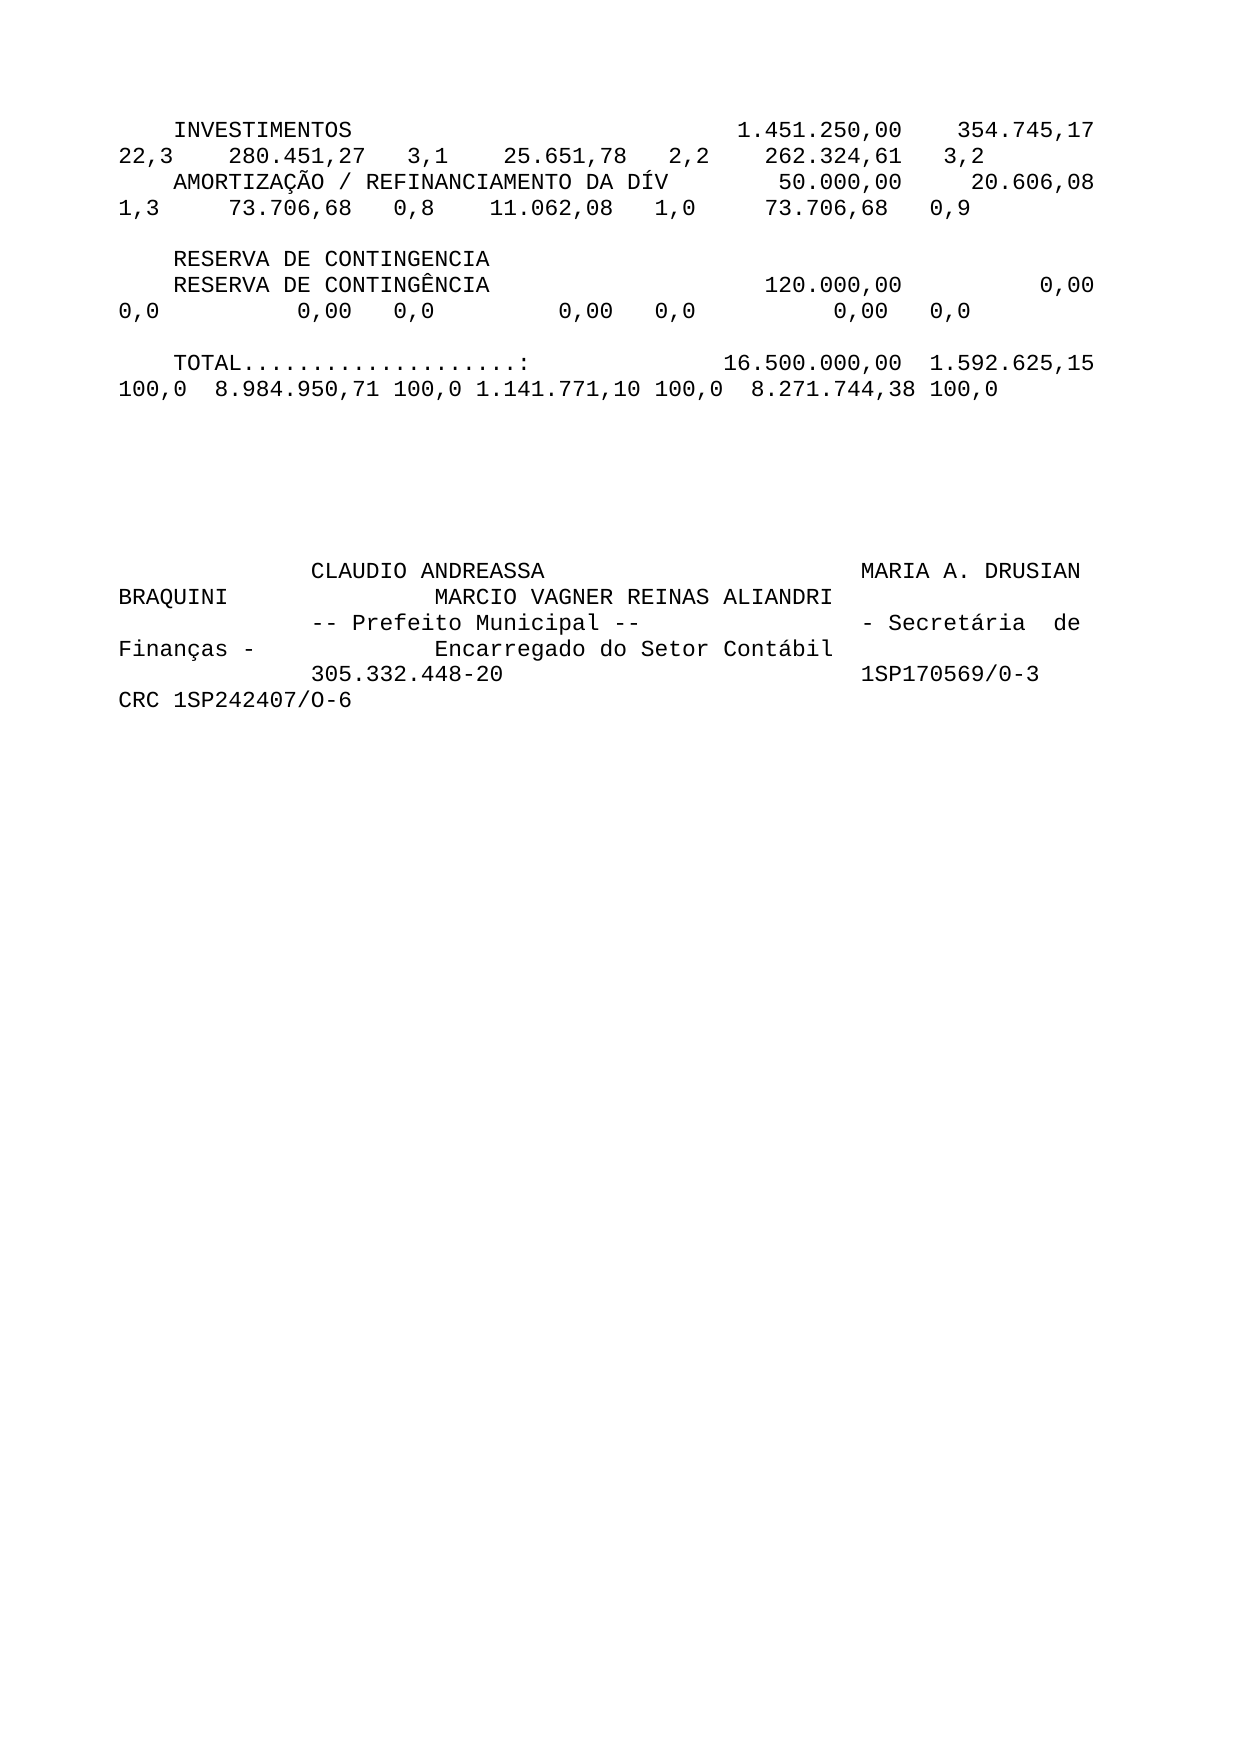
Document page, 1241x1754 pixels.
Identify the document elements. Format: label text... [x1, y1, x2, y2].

text -- Prefeito Municipal -- - Secretária de Finanças - Encarregado do Setor Contábil [118, 611, 1122, 663]
text INVESTIMENTOS 1.451.250,00 354.745,17 22,3 280.451,27 3,1 25.651,78 2,2 262.324,61 3,2 [118, 118, 1122, 170]
text TOTAL....................: 16.500.000,00 1.592.625,15 100,0 8.984.950,71 100,0 1.141.771,10 100,0 8.271.744,38 100,0 [118, 352, 1122, 403]
text RESERVA DE CONTINGÊNCIA 120.000,00 0,00 0,0 0,00 0,0 0,00 0,0 0,00 0,0 [118, 274, 1122, 326]
text 305.332.448-20 1SP170569/0-3 CRC 1SP242407/O-6 [118, 663, 1122, 715]
text RESERVA DE CONTINGENCIA [118, 248, 1122, 274]
text CLAUDIO ANDREASSA MARIA A. DRUSIAN BRAQUINI MARCIO VAGNER REINAS ALIANDRI [118, 559, 1122, 611]
text AMORTIZAÇÃO / REFINANCIAMENTO DA DÍV 50.000,00 20.606,08 1,3 73.706,68 0,8 11.062,08 1,0 73.706,68 0,9 [118, 170, 1122, 222]
